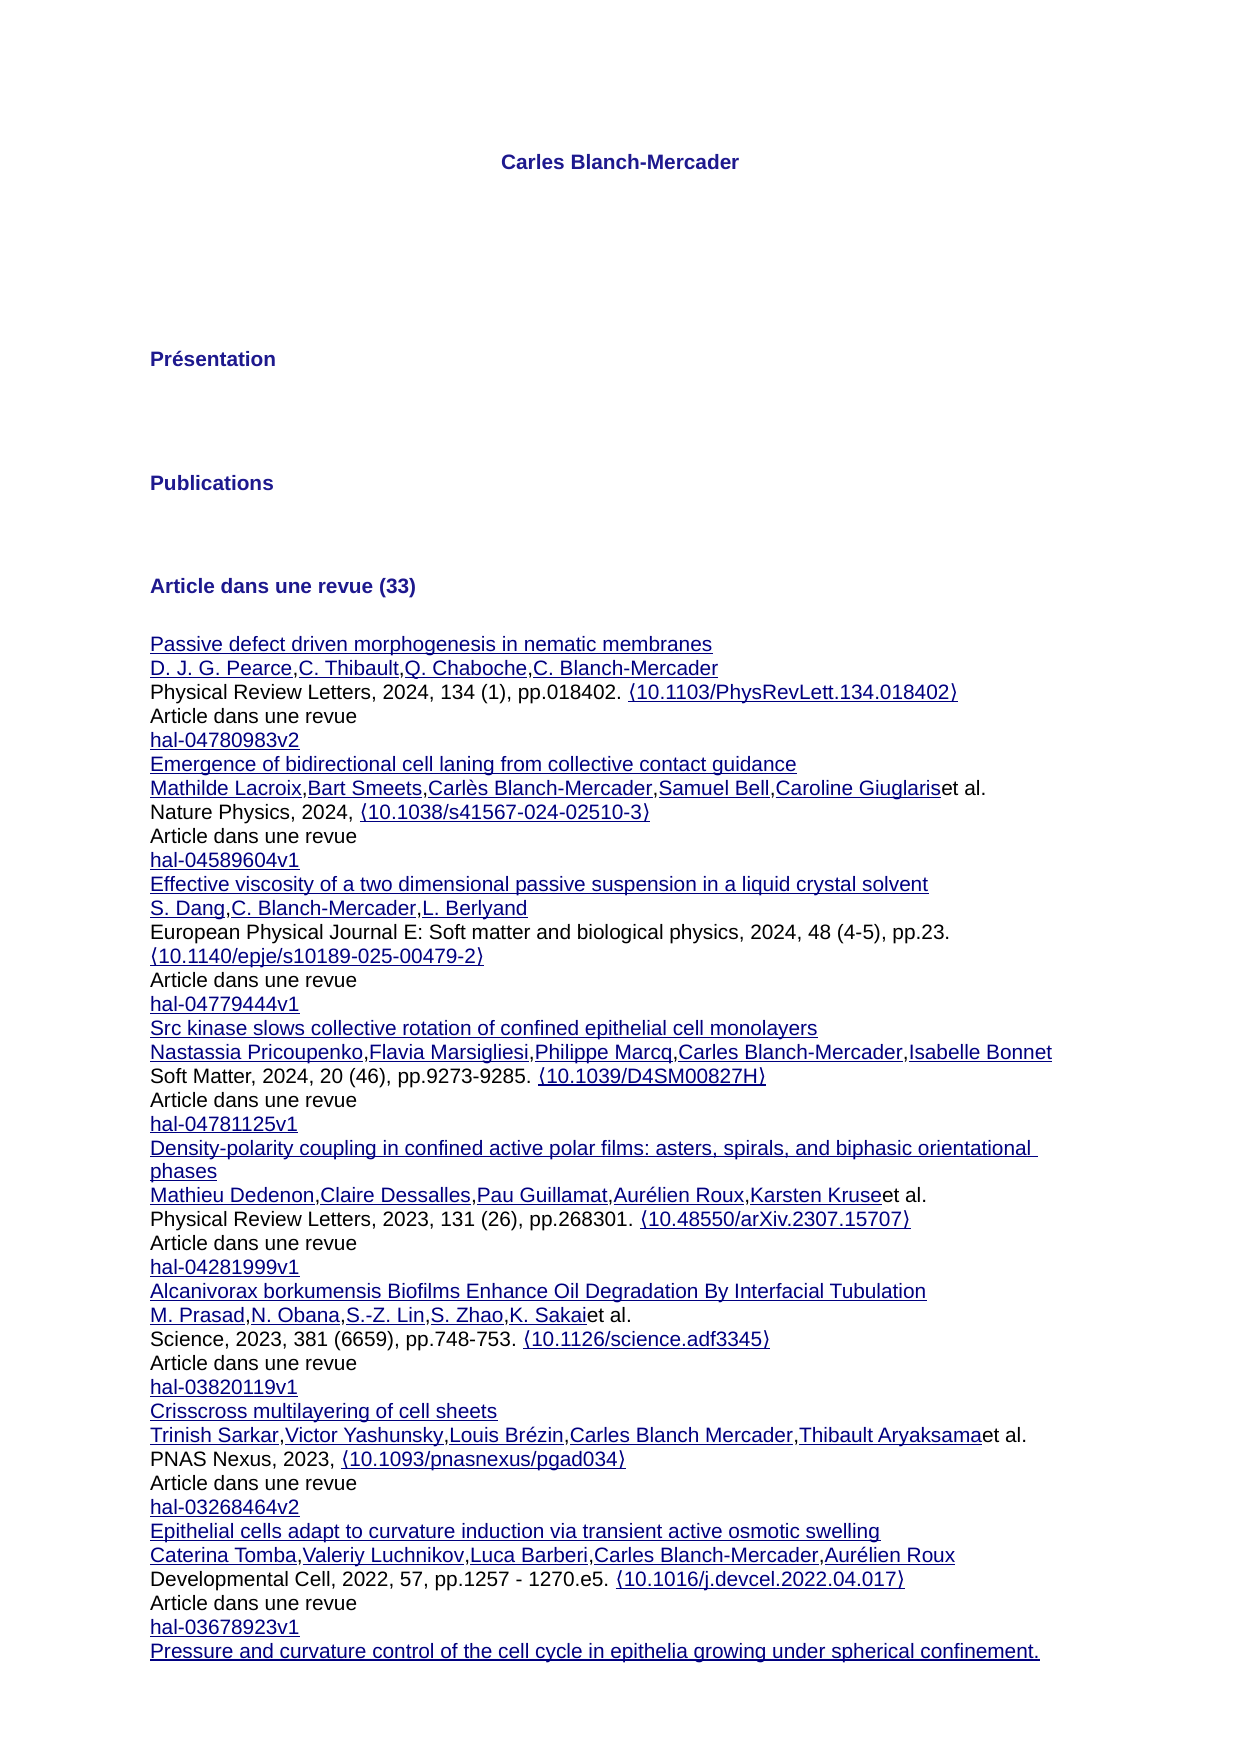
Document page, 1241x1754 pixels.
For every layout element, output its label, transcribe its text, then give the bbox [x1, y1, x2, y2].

subtitle Carles Blanch-Mercader [150, 150, 1090, 174]
table_cell Density-polarity coupling in confined active polar films: asters, spirals, and biphasic orientational phases Mathieu Dedenon,Claire Dessalles,Pau Guillamat,Aurélien Roux,Karsten Kruseet al. Physical Review Letters, 2023, 131 (26), pp.268301. ⟨10.48550/arXiv.2307.15707⟩ Article dans une revue hal-04281999v1 [150, 1135, 1090, 1279]
table_cell Alcanivorax borkumensis Biofilms Enhance Oil Degradation By Interfacial Tubulation M. Prasad,N. Obana,S.-Z. Lin,S. Zhao,K. Sakaiet al. Science, 2023, 381 (6659), pp.748-753. ⟨10.1126/science.adf3345⟩ Article dans une revue hal-03820119v1 [150, 1279, 1090, 1399]
table_cell Epithelial cells adapt to curvature induction via transient active osmotic swelling Caterina Tomba,Valeriy Luchnikov,Luca Barberi,Carles Blanch-Mercader,Aurélien Roux Developmental Cell, 2022, 57, pp.1257 - 1270.e5. ⟨10.1016/j.devcel.2022.04.017⟩ Article dans une revue hal-03678923v1 [150, 1519, 1090, 1638]
subtitle Présentation [150, 347, 1090, 371]
table_cell Pressure and curvature control of the cell cycle in epithelia growing under spherical confinement. [150, 1639, 1090, 1662]
table_cell Src kinase slows collective rotation of confined epithelial cell monolayers Nastassia Pricoupenko,Flavia Marsigliesi,Philippe Marcq,Carles Blanch-Mercader,Isabelle Bonnet Soft Matter, 2024, 20 (46), pp.9273-9285. ⟨10.1039/D4SM00827H⟩ Article dans une revue hal-04781125v1 [150, 1016, 1090, 1135]
table_cell Emergence of bidirectional cell laning from collective contact guidance Mathilde Lacroix,Bart Smeets,Carlès Blanch-Mercader,Samuel Bell,Caroline Giuglariset al. Nature Physics, 2024, ⟨10.1038/s41567-024-02510-3⟩ Article dans une revue hal-04589604v1 [150, 752, 1090, 872]
table_cell Effective viscosity of a two dimensional passive suspension in a liquid crystal solvent S. Dang,C. Blanch-Mercader,L. Berlyand European Physical Journal E: Soft matter and biological physics, 2024, 48 (4-5), pp.23. ⟨10.1140/epje/s10189-025-00479-2⟩ Article dans une revue hal-04779444v1 [150, 872, 1090, 1016]
table_header Passive defect driven morphogenesis in nematic membranes D. J. G. Pearce,C. Thibault,Q. Chaboche,C. Blanch-Mercader Physical Review Letters, 2024, 134 (1), pp.018402. ⟨10.1103/PhysRevLett.134.018402⟩ Article dans une revue hal-04780983v2 [150, 632, 1090, 752]
subtitle Article dans une revue (33) [150, 574, 1090, 598]
subtitle Publications [150, 471, 1090, 495]
table_cell Crisscross multilayering of cell sheets Trinish Sarkar,Victor Yashunsky,Louis Brézin,Carles Blanch Mercader,Thibault Aryaksamaet al. PNAS Nexus, 2023, ⟨10.1093/pnasnexus/pgad034⟩ Article dans une revue hal-03268464v2 [150, 1399, 1090, 1519]
